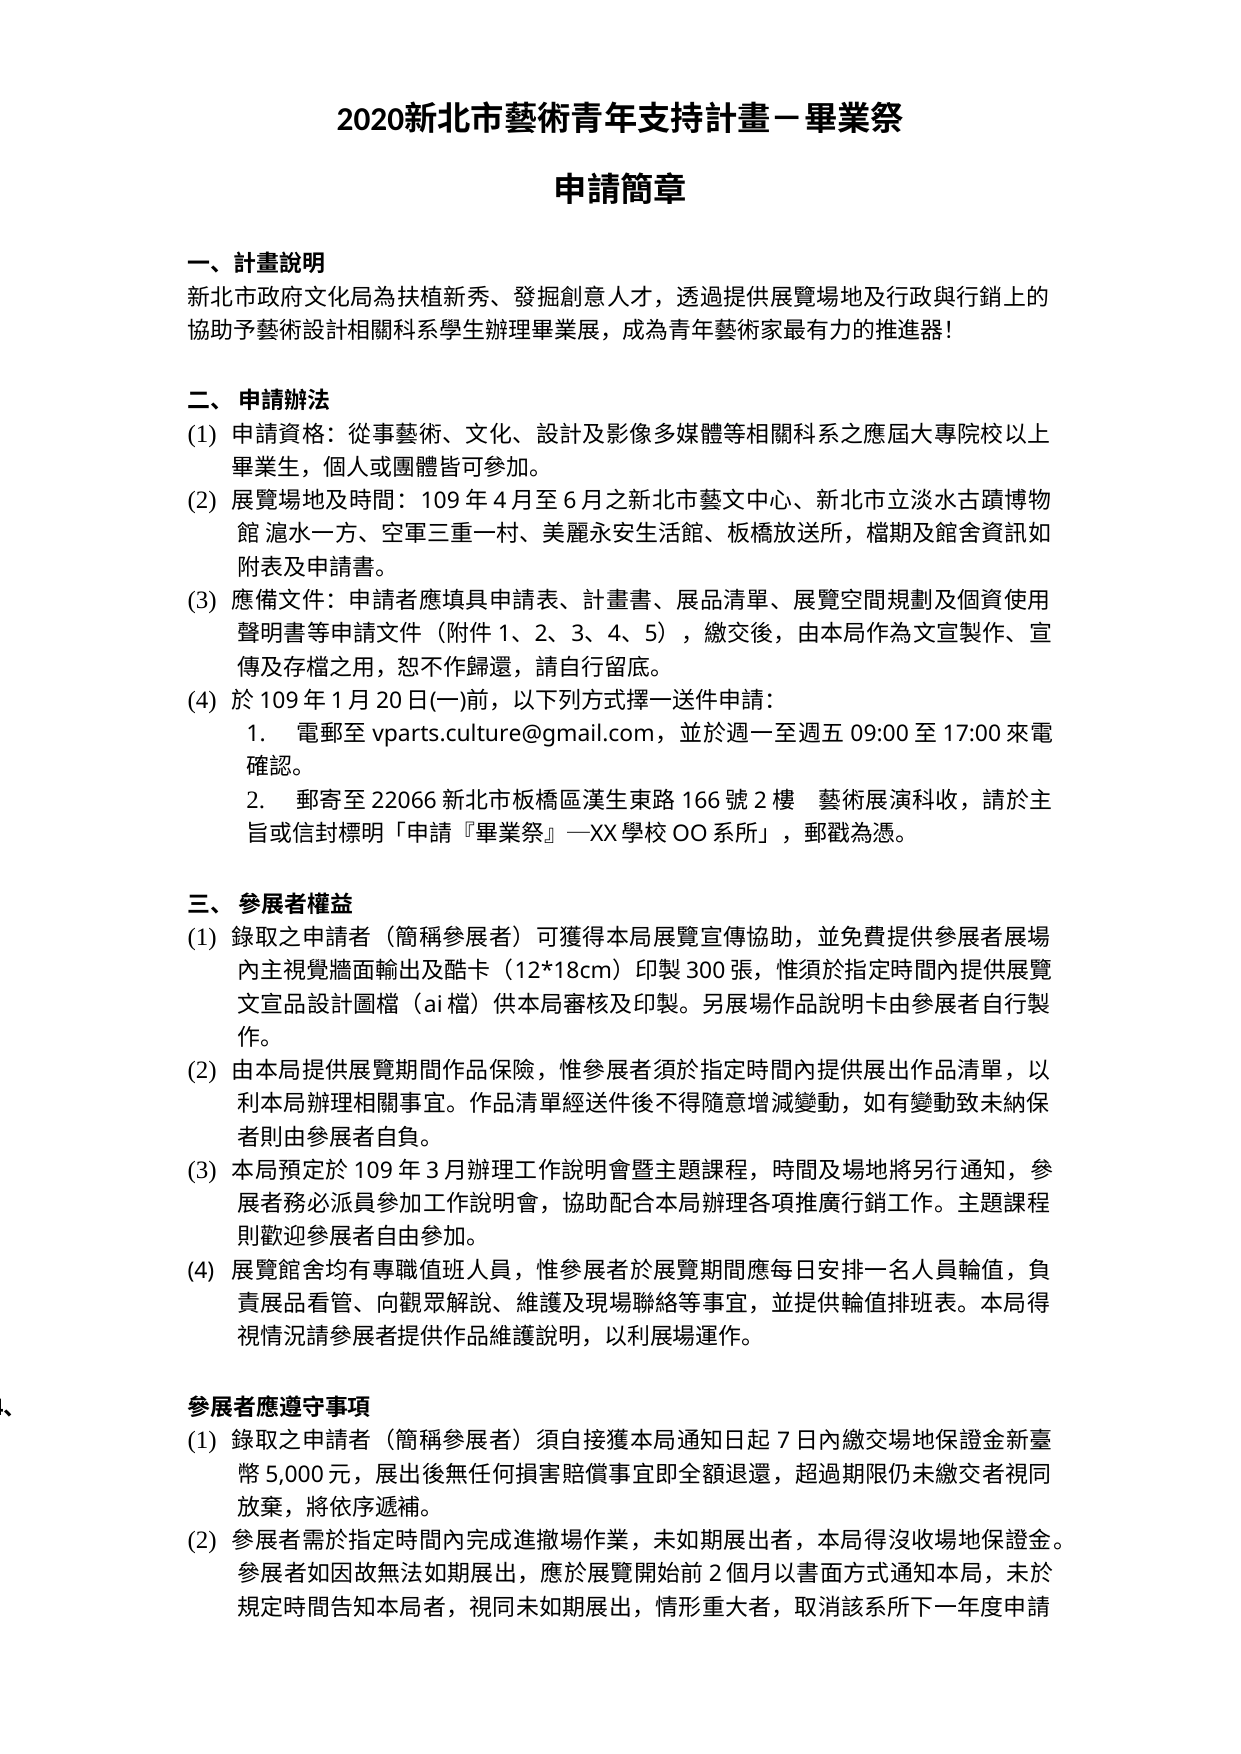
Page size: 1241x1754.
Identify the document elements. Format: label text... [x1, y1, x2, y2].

text 2020新北市藝術青年支持計畫－畢業祭 [187, 103, 1053, 137]
text 一、計畫說明 [187, 245, 1053, 278]
list 應備文件：申請者應填具申請表、計畫書、展品清單、展覽空間規劃及個資使用聲明書等申請文件（附件1、2、3、4、5），繳交後，由本局作為文宣製作、宣傳及存檔之用，恕不作歸還，請自行留底。 [187, 582, 1053, 682]
text 新北市政府文化局為扶植新秀、發掘創意人才，透過提供展覽場地及行政與行銷上的協助予藝術設計相關科系學生辦理畢業展，成為青年藝術家最有力的推進器！ [187, 278, 1053, 345]
list 郵寄至22066新北市板橋區漢生東路166號2樓 藝術展演科收，請於主旨或信封標明「申請『畢業祭』─XX學校OO系所」，郵戳為憑。 [246, 781, 1053, 848]
list 申請資格：從事藝術、文化、設計及影像多媒體等相關科系之應屆大專院校以上畢業生，個人或團體皆可參加。 [187, 416, 1053, 482]
list 錄取之申請者（簡稱參展者）可獲得本局展覽宣傳協助，並免費提供參展者展場內主視覺牆面輸出及酷卡（12*18cm）印製300張，惟須於指定時間內提供展覽文宣品設計圖檔（ai檔）供本局審核及印製。另展場作品說明卡由參展者自行製作。 [187, 919, 1053, 1052]
text 三、 參展者權益 [187, 886, 1053, 919]
list 展覽館舍均有專職值班人員，惟參展者於展覽期間應每日安排一名人員輪值，負責展品看管、向觀眾解說、維護及現場聯絡等事宜，並提供輪值排班表。本局得視情況請參展者提供作品維護說明，以利展場運作。 [187, 1251, 1053, 1351]
list 於109年1月20日(一)前，以下列方式擇一送件申請： [187, 682, 1053, 715]
text 二、 申請辦法 [187, 382, 1053, 416]
list 錄取之申請者（簡稱參展者）須自接獲本局通知日起7日內繳交場地保證金新臺幣5,000元，展出後無任何損害賠償事宜即全額退還，超過期限仍未繳交者視同放棄，將依序遞補。 [187, 1422, 1053, 1522]
list 參展者需於指定時間內完成進撤場作業，未如期展出者，本局得沒收場地保證金。參展者如因故無法如期展出，應於展覽開始前2個月以書面方式通知本局，未於規定時間告知本局者，視同未如期展出，情形重大者，取消該系所下一年度申請之權利。 [187, 1522, 1053, 1622]
list 本局預定於109年3月辦理工作說明會暨主題課程，時間及場地將另行通知，參展者務必派員參加工作說明會，協助配合本局辦理各項推廣行銷工作。主題課程則歡迎參展者自由參加。 [187, 1152, 1053, 1251]
text 申請簡章 [187, 174, 1053, 208]
list 參展者應遵守事項 [0, 1389, 1053, 1422]
list 電郵至vparts.culture@gmail.com，並於週一至週五09:00至17:00來電確認。 [246, 715, 1053, 781]
list 展覽場地及時間：109年4月至6月之新北市藝文中心、新北市立淡水古蹟博物館 滬水一方、空軍三重一村、美麗永安生活館、板橋放送所，檔期及館舍資訊如附表及申請書。 [187, 482, 1053, 582]
list 由本局提供展覽期間作品保險，惟參展者須於指定時間內提供展出作品清單，以利本局辦理相關事宜。作品清單經送件後不得隨意增減變動，如有變動致未納保者則由參展者自負。 [187, 1052, 1053, 1152]
